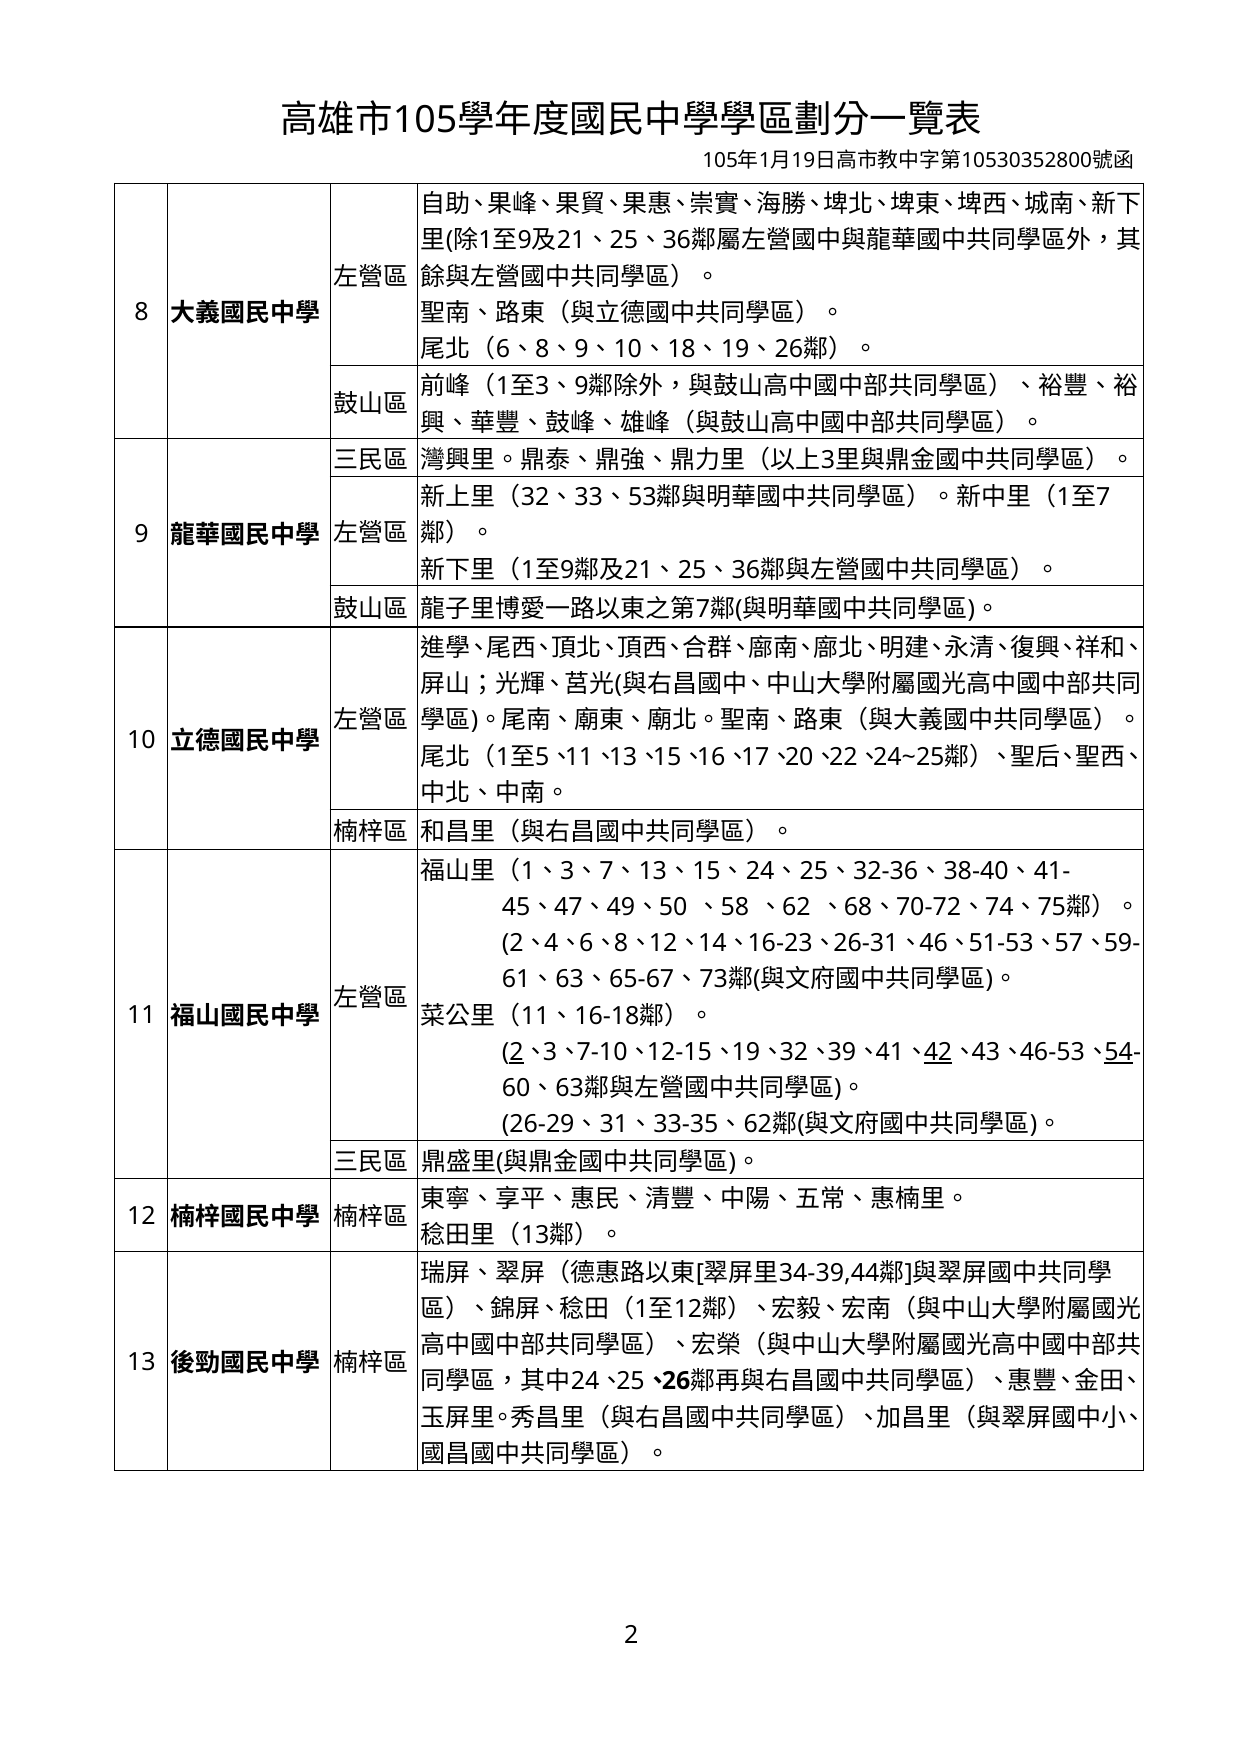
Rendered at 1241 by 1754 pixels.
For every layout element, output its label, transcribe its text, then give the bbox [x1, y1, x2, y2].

table_cell 10 [115, 628, 167, 849]
table_cell 13 [115, 1252, 167, 1469]
table_cell 三民區 [331, 439, 417, 476]
table_cell 9 [115, 439, 167, 626]
table_cell 左營區 [331, 628, 417, 809]
table_cell 大義國民中學 [168, 184, 330, 438]
table_cell 11 [115, 850, 167, 1177]
table_cell 鼓山區 [331, 586, 417, 626]
table_cell 瑞屏、翠屏（德惠路以東[翠屏里34-39,44鄰]與翠屏國中共同學區）、錦屏、稔田（1至12鄰）、宏毅、宏南（與中山大學附屬國光高中國中部共同學區）、宏榮（與中山大學附屬國光高中國中部共同學區，其中24、25、26鄰再與右昌國中共同學區）、惠豐、金田、玉屏里。秀昌里（與右昌國中共同學區）、加昌里（與翠屏國中小、國昌國中共同學區）。 [418, 1252, 1143, 1469]
table_cell 灣興里。鼎泰、鼎強、鼎力里（以上3里與鼎金國中共同學區）。 [418, 439, 1143, 476]
table_cell 龍華國民中學 [168, 439, 330, 626]
table_cell 進學、尾西、頂北、頂西、合群、廍南、廍北、明建、永清、復興、祥和、屏山；光輝、莒光(與右昌國中、中山大學附屬國光高中國中部共同學區)。尾南、廟東、廟北。聖南、路東（與大義國中共同學區）。 尾北（1至5、11、13、15、16、17、20、22、24~25鄰）、聖后、聖西、中北、中南。 [418, 628, 1143, 809]
table_cell 鼓山區 [331, 366, 417, 438]
table_cell 左營區 [331, 184, 417, 365]
table_cell 立德國民中學 [168, 628, 330, 849]
table_cell 左營區 [331, 850, 417, 1140]
table_cell 鼎盛里(與鼎金國中共同學區)。 [418, 1141, 1143, 1177]
table_cell 楠梓區 [331, 1179, 417, 1251]
table_cell 新上里（32、33、53鄰與明華國中共同學區）。新中里（1至7鄰）。 新下里（1至9鄰及21、25、36鄰與左營國中共同學區）。 [418, 477, 1143, 585]
table_cell 福山里（1、3、7、13、15、24、25、32-36、38-40、41-45、47、49、50、58、62、68、70-72、74、75鄰）。 (2、4、6、8、12、14、16-23、26-31、46、51-53、57、59-61、63、65-67、73鄰(與文府國中共同學區)。 菜公里（11、16-18鄰）。 (2、3、7-10、12-15、19、32、39、41、42、43、46-53、54-60、63鄰與左營國中共同學區)。 (26-29、31、33-35、62鄰(與文府國中共同學區)。 [418, 850, 1143, 1140]
table_cell 龍子里博愛一路以東之第7鄰(與明華國中共同學區)。 [418, 586, 1143, 626]
table_cell 和昌里（與右昌國中共同學區）。 [418, 810, 1143, 849]
table_cell 楠梓區 [331, 810, 417, 849]
table_cell 福山國民中學 [168, 850, 330, 1177]
table_cell 左營區 [331, 477, 417, 585]
table_cell 12 [115, 1179, 167, 1251]
table_cell 自助、果峰、果貿、果惠、崇實、海勝、埤北、埤東、埤西、城南、新下里(除1至9及21、25、36鄰屬左營國中與龍華國中共同學區外，其餘與左營國中共同學區）。 聖南、路東（與立德國中共同學區）。 尾北（6、8、9、10、18、19、26鄰）。 [418, 184, 1143, 365]
table_cell 東寧、享平、惠民、清豐、中陽、五常、惠楠里。 稔田里（13鄰）。 [418, 1179, 1143, 1251]
table_cell 三民區 [331, 1141, 417, 1177]
table_cell 楠梓區 [331, 1252, 417, 1469]
table_cell 楠梓國民中學 [168, 1179, 330, 1251]
table_cell 後勁國民中學 [168, 1252, 330, 1469]
table_cell 8 [115, 184, 167, 438]
table_cell 前峰（1至3、9鄰除外，與鼓山高中國中部共同學區）、裕豐、裕興、華豐、鼓峰、雄峰（與鼓山高中國中部共同學區）。 [418, 366, 1143, 438]
